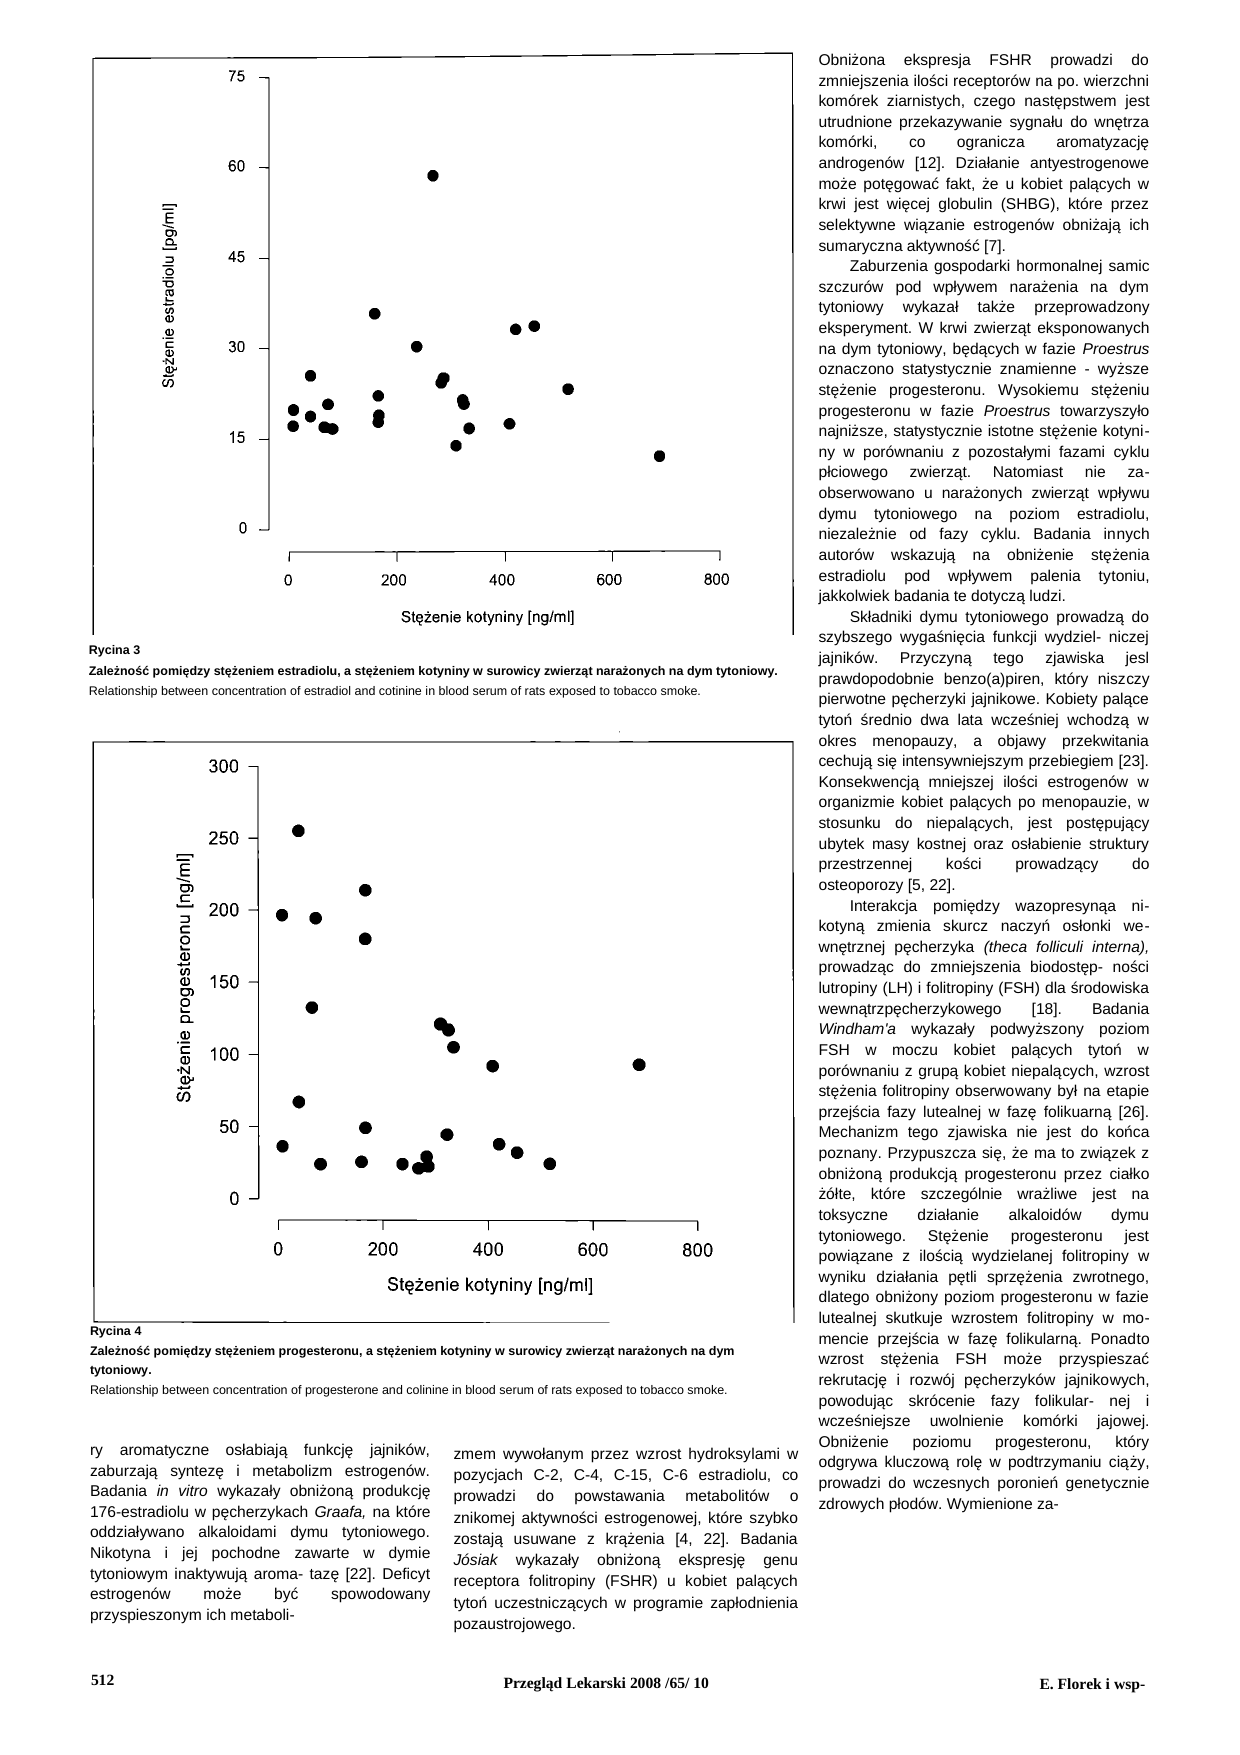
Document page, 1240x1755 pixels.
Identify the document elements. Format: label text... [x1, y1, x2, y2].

picture [86, 42, 808, 635]
text E. Florek i wsp- [1039, 1675, 1148, 1693]
text zmem wywołanym przez wzrost hydroksy­lami w pozycjach C-2, C-4, C-15, C-6 estra­diolu, co prowadzi do powstawania metabo­litów o znikomej aktywności estrogenowej, które szybko zostają usuwane z krążenia [4, 22]. Badania Jósiak wykazały obniżoną ekspresję genu receptora folitropiny (FSHR) u kobiet palących tytoń uczestniczących w programie zapłodnienia pozaustrojowego. [453, 1444, 798, 1633]
text 512 [91, 1671, 121, 1689]
text Rycina 3 [89, 643, 795, 657]
text Zależność pomiędzy stężeniem progesteronu, a stężeniem kotyniny w surowicy zwierząt narażonych na dym tytoniowy. [90, 1343, 797, 1377]
text Relationship between concentration of estradiol and cotinine in blood serum of rats exposed to tobacco smoke. [89, 684, 795, 698]
text ry aromatyczne osłabiają funkcję jajników, zaburzają syntezę i metabolizm estrogenów. Badania in vitro wykazały obniżoną produk­cję 176-estradiolu w pęcherzykach Graafa, na które oddziaływano alkaloidami dymu tytoniowego. Nikotyna i jej pochodne zawar­te w dymie tytoniowym inaktywują aroma- tazę [22]. Deficyt estrogenów może być spo­wodowany przyspieszonym ich metaboli- [90, 1441, 430, 1624]
text Przegląd Lekarski 2008 /65/ 10 [503, 1674, 743, 1692]
text Relationship between concentration of progesterone and colinine in blood serum of rats exposed to tobacco smoke. [90, 1382, 797, 1397]
text Zaburzenia gospodarki hormonalnej sa­mic szczurów pod wpływem narażenia na dym tytoniowy wykazał także przeprowa­dzony eksperyment. W krwi zwierząt eks­ponowanych na dym tytoniowy, będących w fazie Proestrus oznaczono statystycz­nie znamienne - wyższe stężenie proge­steronu. Wysokiemu stężeniu progestero­nu w fazie Proestrus towarzyszyło najniż­sze, statystycznie istotne stężenie kotyni­ny w porównaniu z pozostałymi fazami cy­klu płciowego zwierząt. Natomiast nie za­obserwowano u narażonych zwierząt wpły­wu dymu tytoniowego na poziom estradio­lu, niezależnie od fazy cyklu. Badania in­nych autorów wskazują na obniżenie stę­żenia estradiolu pod wpływem palenia ty­toniu, jakkolwiek badania te dotyczą ludzi. [818, 257, 1149, 605]
text Interakcja pomiędzy wazopresynąa ni­kotyną zmienia skurcz naczyń osłonki we­wnętrznej pęcherzyka (theca folliculi inter­na), prowadząc do zmniejszenia biodostęp- ności lutropiny (LH) i folitropiny (FSH) dla środowiska wewnątrzpęcherzykowego [18]. Badania Windham'a wykazały podwyższo­ny poziom FSH w moczu kobiet palących tytoń w porównaniu z grupą kobiet niepalą­cych, wzrost stężenia folitropiny obserwo­wany był na etapie przejścia fazy lutealnej w fazę folikuarną [26]. Mechanizm tego zja­wiska nie jest do końca poznany. Przypusz­cza się, że ma to związek z obniżoną pro­dukcją progesteronu przez ciałko żółte, któ­re szczególnie wrażliwe jest na toksyczne działanie alkaloidów dymu tytoniowego. Stężenie progesteronu jest powiązane z ilo­ścią wydzielanej folitropiny w wyniku dzia­łania pętli sprzężenia zwrotnego, dlatego obniżony poziom progesteronu w fazie lu­tealnej skutkuje wzrostem folitropiny w mo­mencie przejścia w fazę folikularną. Ponad­to wzrost stężenia FSH może przyspieszać rekrutację i rozwój pęcherzyków jajniko­wych, powodując skrócenie fazy folikular- nej i wcześniejsze uwolnienie komórki jajo­wej. Obniżenie poziomu progesteronu, który odgrywa kluczową rolę w podtrzymaniu cią­ży, prowadzi do wczesnych poronień gene­tycznie zdrowych płodów. Wymienione za- [818, 896, 1149, 1512]
text Rycina 4 [90, 1324, 797, 1338]
text Zależność pomiędzy stężeniem estradiolu, a stężeniem kotyniny w surowicy zwierząt narażonych na dym tytoniowy. [89, 663, 795, 677]
text Obniżona ekspresja FSHR prowadzi do zmniejszenia ilości receptorów na po. wierzchni komórek ziarnistych, czego na­stępstwem jest utrudnione przekazywanie sygnału do wnętrza komórki, co ogranicza aromatyzację androgenów [12]. Działanie antyestrogenowe może potęgować fakt, że u kobiet palących w krwi jest więcej globu­lin (SHBG), które przez selektywne wiąza­nie estrogenów obniżają ich sumaryczna aktywność [7]. [818, 51, 1149, 254]
picture [86, 727, 797, 1323]
text Składniki dymu tytoniowego prowadzą do szybszego wygaśnięcia funkcji wydziel- niczej jajników. Przyczyną tego zjawiska jesl prawdopodobnie benzo(a)piren, który nisz­czy pierwotne pęcherzyki jajnikowe. Kobiety palące tytoń średnio dwa lata wcześniej wchodzą w okres menopauzy, a objawy przekwitania cechują się intensywniejszym przebiegiem [23]. Konsekwencją mniejszej ilości estrogenów w organizmie kobiet pa­lących po menopauzie, w stosunku do nie­palących, jest postępujący ubytek masy kostnej oraz osłabienie struktury przestrzen­nej kości prowadzący do osteoporozy [5, 22]. [818, 607, 1149, 894]
